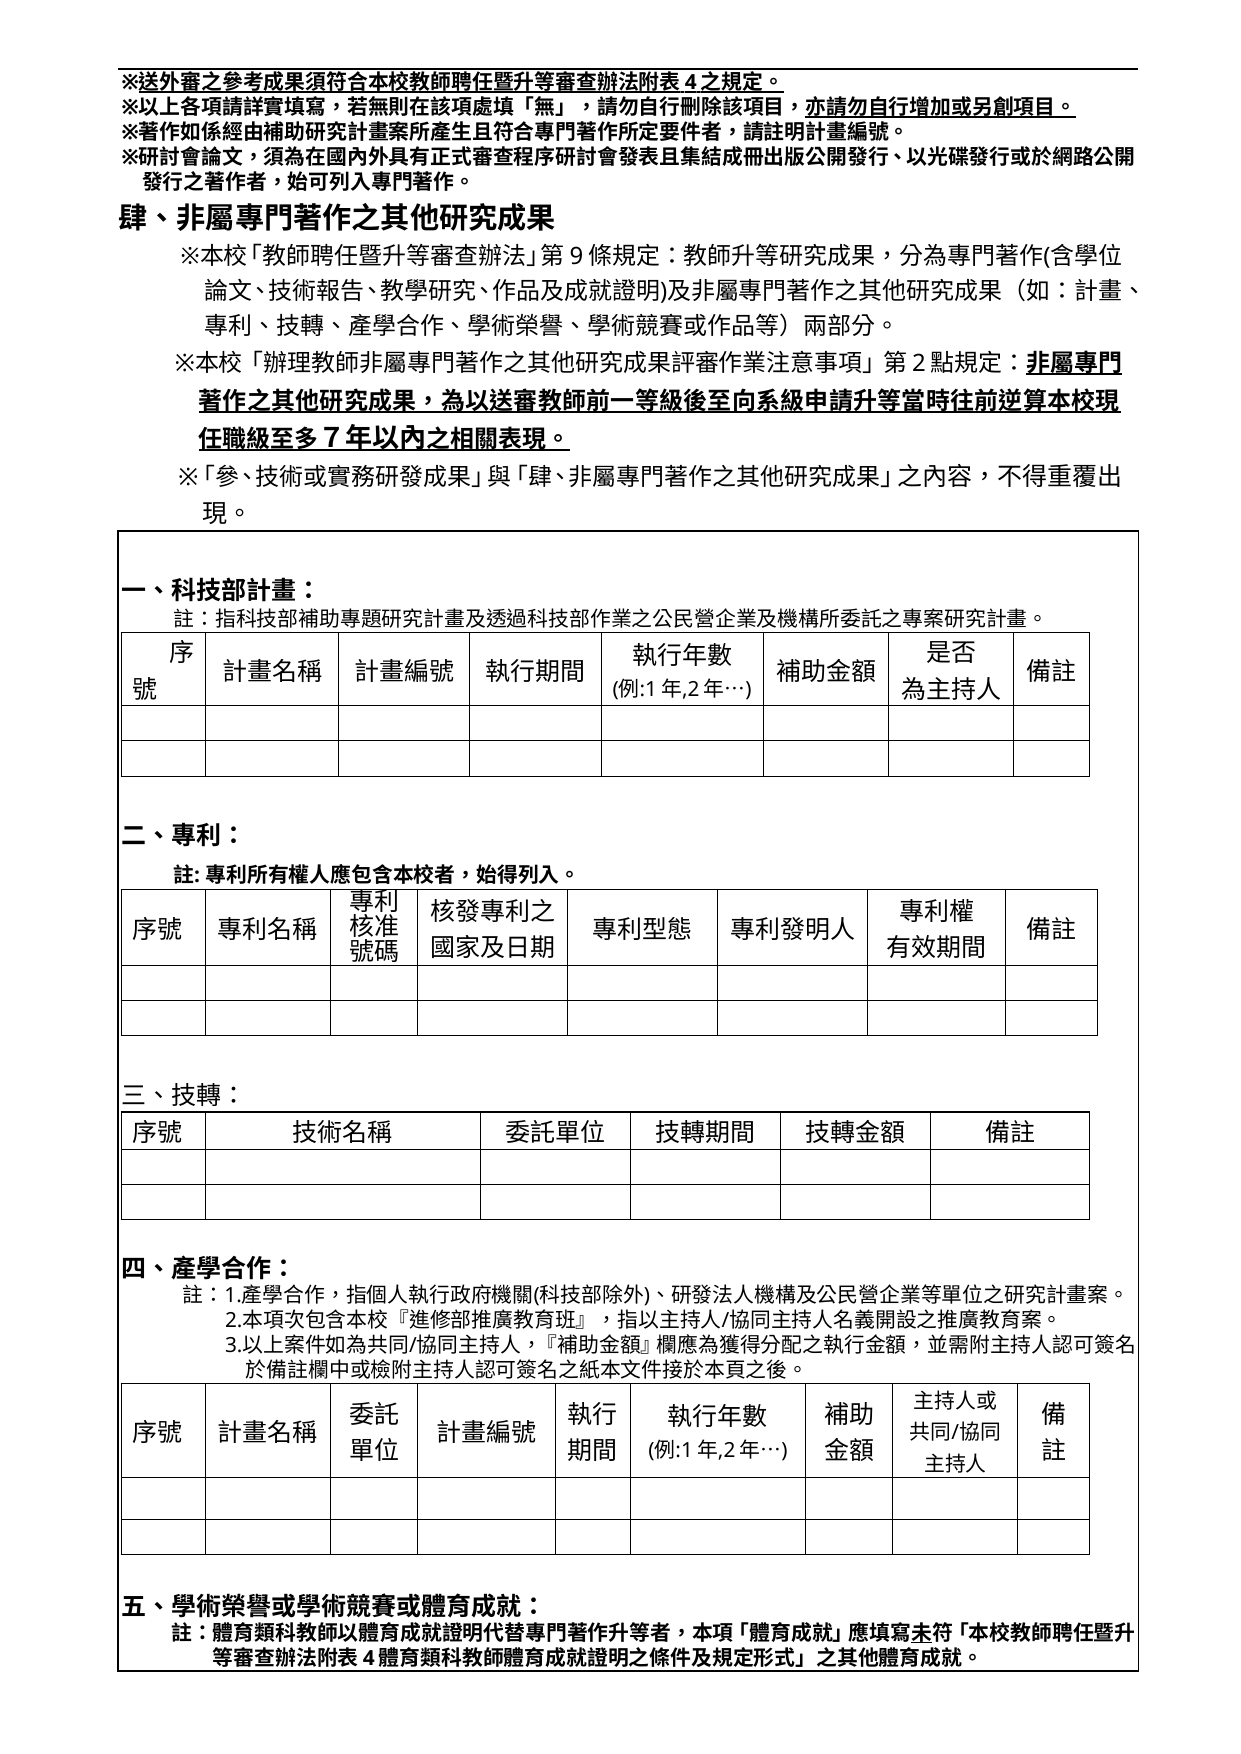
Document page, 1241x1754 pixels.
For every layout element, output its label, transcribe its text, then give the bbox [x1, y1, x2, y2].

table_cell [206, 966, 330, 1000]
table_cell [206, 1520, 330, 1554]
table_cell [470, 706, 601, 740]
table_cell [418, 1520, 555, 1554]
table_cell [806, 1478, 892, 1519]
table_cell [206, 1001, 330, 1035]
table_cell [339, 741, 469, 776]
table_header 補助金額 [806, 1384, 892, 1477]
table_cell [1014, 706, 1089, 740]
table_cell [1018, 1478, 1089, 1519]
table_cell [122, 741, 205, 776]
table_cell [331, 1478, 417, 1519]
table_header 備註 [1018, 1384, 1089, 1477]
table_cell [1006, 966, 1097, 1000]
table_header 執行期間 [470, 633, 601, 705]
table_cell [1014, 741, 1089, 776]
table_cell ※送外審之參考成果須符合本校教師聘任暨升等審查辦法附表4之規定。 ※以上各項請詳實填寫，若無則在該項處填「無」，請勿自行刪除該項目，亦請勿自行增加或另創項目。 ※著作如係經由補助研究計畫案所產生且符合專門著作所定要件者，請註明計畫編號。 ※研討會論文，須為在國內外具有正式審查程序研討會發表且集結成冊出版公開發行、以光碟發行或於網路公開發行之著作者，始可列入專門著作。 [118, 70, 1138, 194]
table_cell [868, 966, 1005, 1000]
table_cell [718, 966, 867, 1000]
table_cell [331, 1001, 417, 1035]
table_cell [781, 1150, 930, 1184]
table_header 專利名稱 [206, 890, 330, 965]
table_cell [206, 1185, 480, 1219]
table_cell [631, 1150, 780, 1184]
table_cell [602, 706, 763, 740]
table_cell [122, 1185, 205, 1219]
text ※「參、技術或實務研發成果」與「肆、非屬專門著作之其他研究成果」之內容，不得重覆出現。 [178, 455, 1122, 530]
table_header 計畫編號 [418, 1384, 555, 1477]
table_header 序號 [122, 890, 205, 965]
table_cell [568, 966, 717, 1000]
table_header 序號 [122, 1113, 205, 1149]
table_cell [931, 1185, 1089, 1219]
table_cell [718, 1001, 867, 1035]
table_header 專利發明人 [718, 890, 867, 965]
table_header 備註 [1014, 633, 1089, 705]
table_header 執行年數 (例:1年,2年…) [602, 633, 763, 705]
table_cell [889, 706, 1013, 740]
table_cell [631, 1520, 805, 1554]
table_header 專利型態 [568, 890, 717, 965]
table_header 計畫名稱 [206, 633, 338, 705]
text 肆、非屬專門著作之其他研究成果 [118, 194, 1122, 237]
table_header 補助金額 [764, 633, 888, 705]
table_cell [893, 1478, 1017, 1519]
table_cell [470, 741, 601, 776]
table_cell [339, 706, 469, 740]
table_cell [206, 706, 338, 740]
table_header 備註 [931, 1113, 1089, 1149]
table_header 一、科技部計畫： 註：指科技部補助專題研究計畫及透過科技部作業之公民營企業及機構所委託之專案研究計畫。 二、專利： 註: 專利所有權人應包含本校者，始得列入。 三、技轉： 四、產學合作： 註：1.產學合作，指個人執行政府機關(科技部除外)、研發法人機構及公民營企業等單位之研究計畫案。 2.本項次包含本校『進修部推廣教育班』，指以主持人/協同主持人名義開設之推廣教育案。 3.以上案件如為共同/協同主持人，『補助金額』欄應為獲得分配之執行金額，並需附主持人認可簽名於備註欄中或檢附主持人認可簽名之紙本文件接於本頁之後。 五、學術榮譽或學術競賽或體育成就： 註：體育類科教師以體育成就證明代替專門著作升等者，本項「體育成就」應填寫未符「本校教師聘任暨升等審查辦法附表4體育類科教師體育成就證明之條件及規定形式」之其他體育成就。 [119, 532, 1138, 1670]
table_cell [764, 741, 888, 776]
table_cell [122, 1001, 205, 1035]
table_cell [122, 1478, 205, 1519]
table_header 序號 [122, 1384, 205, 1477]
table_cell [481, 1185, 630, 1219]
table_cell [206, 1478, 330, 1519]
table_cell [931, 1150, 1089, 1184]
table_cell [556, 1478, 630, 1519]
table_cell [602, 741, 763, 776]
table_cell [206, 1150, 480, 1184]
table_header 備註 [1006, 890, 1097, 965]
table_cell [418, 966, 567, 1000]
table_cell [868, 1001, 1005, 1035]
table_cell [331, 1520, 417, 1554]
table_cell [764, 706, 888, 740]
table_cell [889, 741, 1013, 776]
table_cell [568, 1001, 717, 1035]
table_header 技轉期間 [631, 1113, 780, 1149]
table_header 主持人或共同/協同主持人 [893, 1384, 1017, 1477]
table_header 執行年數 (例:1年,2年…) [631, 1384, 805, 1477]
table_header 執行期間 [556, 1384, 630, 1477]
table_cell [893, 1520, 1017, 1554]
table_header 專利權 有效期間 [868, 890, 1005, 965]
table_cell [781, 1185, 930, 1219]
table_cell [206, 741, 338, 776]
table_header 委託單位 [331, 1384, 417, 1477]
table_header 序號 [122, 633, 205, 705]
table_cell [122, 1520, 205, 1554]
table_cell [556, 1520, 630, 1554]
table_header 專利核准號碼 [331, 890, 417, 965]
text ※本校「辦理教師非屬專門著作之其他研究成果評審作業注意事項」第2點規定：非屬專門著作之其他研究成果，為以送審教師前一等級後至向系級申請升等當時往前逆算本校現任職級至多７年以內之相關表現。 [174, 341, 1122, 455]
table_header 是否 為主持人 [889, 633, 1013, 705]
table_cell [122, 966, 205, 1000]
table_header 計畫編號 [339, 633, 469, 705]
table_header 計畫名稱 [206, 1384, 330, 1477]
table_cell [418, 1478, 555, 1519]
table_header 核發專利之國家及日期 [418, 890, 567, 965]
table_cell [122, 1150, 205, 1184]
table_cell [122, 706, 205, 740]
table_cell [631, 1185, 780, 1219]
table_header 委託單位 [481, 1113, 630, 1149]
table_header 技轉金額 [781, 1113, 930, 1149]
table_cell [1006, 1001, 1097, 1035]
table_cell [418, 1001, 567, 1035]
table_cell [631, 1478, 805, 1519]
table_cell [806, 1520, 892, 1554]
table_header 技術名稱 [206, 1113, 480, 1149]
table_cell [331, 966, 417, 1000]
text ※本校「教師聘任暨升等審查辦法」第9條規定：教師升等研究成果，分為專門著作(含學位論文、技術報告、教學研究、作品及成就證明)及非屬專門著作之其他研究成果（如：計畫、專利、技轉、產學合作、學術榮譽、學術競賽或作品等）兩部分。 [180, 237, 1122, 341]
table_cell [1018, 1520, 1089, 1554]
table_cell [481, 1150, 630, 1184]
